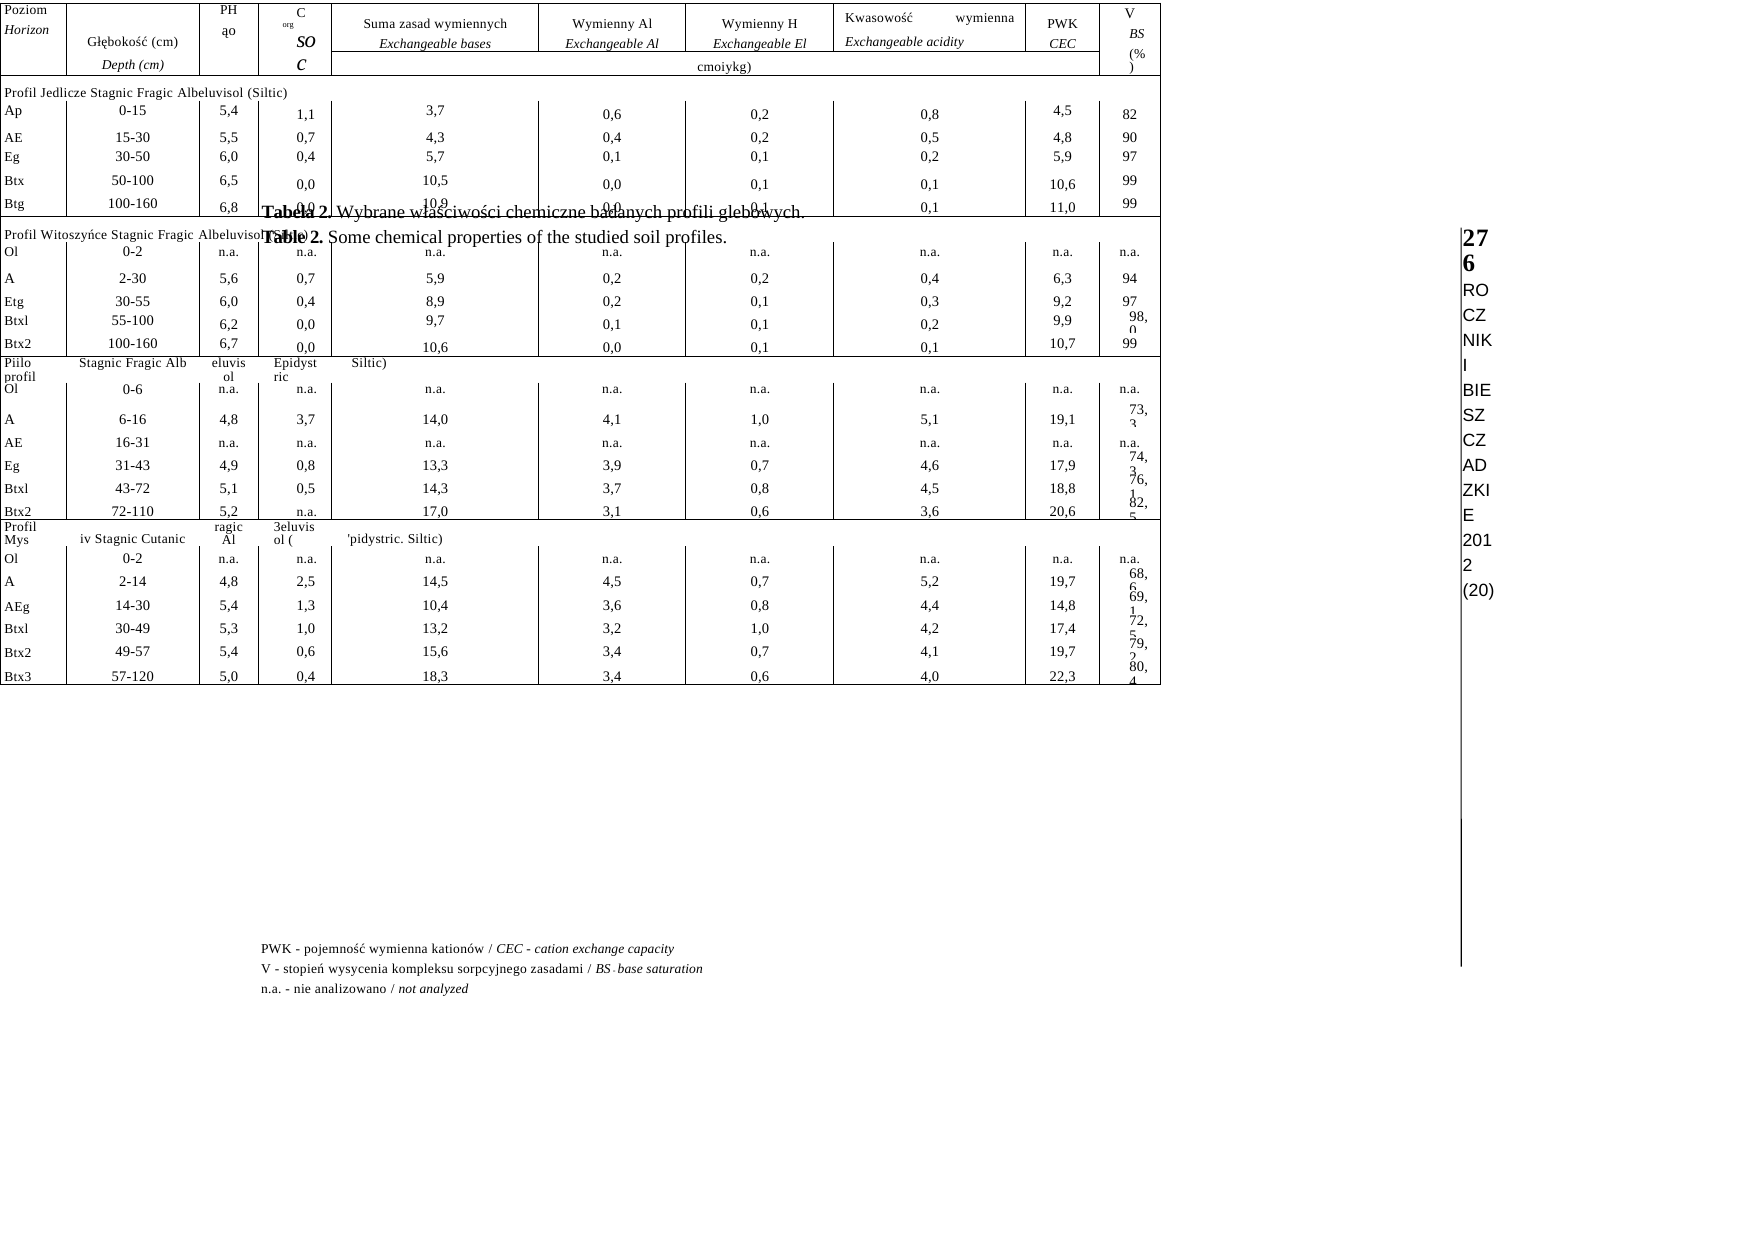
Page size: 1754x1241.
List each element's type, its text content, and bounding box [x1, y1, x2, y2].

table_cell 0,7 [686, 450, 833, 473]
table_cell Btg [1, 193, 66, 216]
table_cell 8,9 [332, 286, 538, 309]
table_cell AEg [1, 590, 66, 614]
table_cell n.a. [834, 427, 1025, 450]
table_cell 0,2 [686, 123, 833, 146]
table_cell 0,2 [686, 263, 833, 286]
table_cell 0,1 [686, 170, 833, 192]
table_cell 0,0 [259, 193, 331, 216]
table_cell [538, 520, 686, 546]
table_cell n.a. [686, 546, 833, 567]
table_cell n.a. [200, 242, 258, 263]
table_cell 69,1 [1100, 590, 1160, 614]
table_cell Profil Jedlicze Stagnic Fragic Albeluvisol (Siltic) [1, 76, 332, 101]
table_cell [686, 520, 834, 546]
table_cell 17,9 [1026, 450, 1099, 473]
table_cell Piilo profil [1, 357, 66, 383]
table_cell 0,1 [686, 310, 833, 333]
table_cell 20,6 [1026, 496, 1099, 519]
table_cell 4,1 [834, 637, 1025, 660]
table_cell 0,0 [539, 193, 685, 216]
table_cell 10,6 [1026, 170, 1099, 192]
table_cell A [1, 403, 66, 427]
text 276 ROCZNIKI BIESZCZADZKIE 2012 (20) [1462, 227, 1497, 602]
table_cell 100-160 [67, 333, 199, 356]
table_cell 4,1 [539, 403, 685, 427]
table_cell n.a. [332, 383, 538, 403]
table_cell [686, 76, 834, 101]
table_cell Etg [1, 286, 66, 309]
table_cell n.a. [332, 427, 538, 450]
table_cell Btx [1, 170, 66, 192]
table_cell 14,0 [332, 403, 538, 427]
table_cell n.a. [1026, 546, 1099, 567]
table_cell cmoiykg) [686, 52, 1099, 74]
table_cell Btx2 [1, 333, 66, 356]
table_cell 6,3 [1026, 263, 1099, 286]
table_cell 82,5 [1100, 496, 1160, 519]
table_cell 80,4 [1100, 660, 1160, 684]
table_cell 11,0 [1026, 193, 1099, 216]
table_cell A [1, 263, 66, 286]
table_header Wymienny Al Exchangeable Al [539, 4, 685, 51]
table_cell n.a. [259, 383, 331, 403]
table_cell [1099, 357, 1160, 383]
table_cell 18,3 [332, 660, 538, 684]
table_cell 5,5 [200, 123, 258, 146]
table_cell 0,2 [539, 263, 685, 286]
table_cell 0,8 [259, 450, 331, 473]
table_cell 2-14 [67, 567, 199, 590]
table_cell 0,7 [259, 123, 331, 146]
table_cell 90 [1100, 123, 1160, 146]
table_cell 0,2 [834, 310, 1025, 333]
table_cell 0,0 [259, 170, 331, 192]
table_cell 0,1 [686, 146, 833, 169]
table_cell 98,0 [1100, 310, 1160, 333]
table_cell 50-100 [67, 170, 199, 192]
table_cell n.a. [1100, 427, 1160, 450]
table_cell 94 [1100, 263, 1160, 286]
table_cell 17,4 [1026, 614, 1099, 637]
table_cell Ol [1, 546, 66, 567]
table_cell [1026, 217, 1099, 242]
table_cell 9,7 [332, 310, 538, 333]
table_cell 6,0 [200, 146, 258, 169]
table_cell 0,1 [834, 333, 1025, 356]
table_cell Ol [1, 383, 66, 403]
table_cell 5,7 [332, 146, 538, 169]
table_cell n.a. [686, 383, 833, 403]
table_cell 97 [1100, 286, 1160, 309]
table_cell n.a. [1100, 242, 1160, 263]
table_cell 0,0 [259, 310, 331, 333]
table_cell 3,6 [834, 496, 1025, 519]
table_cell 15,6 [332, 637, 538, 660]
table_cell 0,1 [686, 286, 833, 309]
table_cell 5,3 [200, 614, 258, 637]
table_cell 0-2 [67, 242, 199, 263]
table_cell 0,5 [259, 473, 331, 496]
table_cell n.a. [539, 427, 685, 450]
table_cell Btx2 [1, 637, 66, 660]
table_header PWK CEC [1026, 4, 1099, 51]
table_cell n.a. [1100, 383, 1160, 403]
table_cell 5,9 [332, 263, 538, 286]
table_cell Profil Witoszyńce Stagnic Fragic Albeluvisol (Siltic) [1, 217, 538, 242]
table_cell [1026, 76, 1099, 101]
table_cell 0,7 [686, 567, 833, 590]
table_cell 3,7 [259, 403, 331, 427]
table_header C org soc (%) [259, 4, 331, 74]
table_cell 57-120 [67, 660, 199, 684]
table_cell 99 [1100, 193, 1160, 216]
table_cell 4,8 [200, 403, 258, 427]
table_cell 0,1 [539, 310, 685, 333]
table_cell 0,1 [539, 146, 685, 169]
table_cell 99 [1100, 170, 1160, 192]
table_cell 0,6 [686, 496, 833, 519]
table_cell 0,0 [259, 333, 331, 356]
table_cell 6,2 [200, 310, 258, 333]
table_cell 73,3 [1100, 403, 1160, 427]
table_header Kwasowość wymienna Exchangeable acidity [834, 4, 1025, 51]
table_cell 0-6 [67, 383, 199, 403]
table_cell [1099, 76, 1160, 101]
table_cell [538, 357, 686, 383]
table_cell 0,1 [834, 170, 1025, 192]
table_cell 14-30 [67, 590, 199, 614]
table_cell 4,9 [200, 450, 258, 473]
table_cell Eg [1, 146, 66, 169]
table_cell 0,5 [834, 123, 1025, 146]
table_cell 3,9 [539, 450, 685, 473]
table_cell 0,0 [539, 333, 685, 356]
table_cell 0,8 [686, 473, 833, 496]
table_cell 14,3 [332, 473, 538, 496]
table_cell [332, 76, 538, 101]
table_cell 2-30 [67, 263, 199, 286]
table_cell 3,4 [539, 660, 685, 684]
table_cell 4,6 [834, 450, 1025, 473]
table_cell Profil Mys [1, 520, 66, 546]
table_cell 2,5 [259, 567, 331, 590]
table_cell 6-16 [67, 403, 199, 427]
table_header Głębokość (cm) Depth (cm) [67, 4, 199, 74]
table_cell Btx3 [1, 660, 66, 684]
table_cell 5,9 [1026, 146, 1099, 169]
table_cell 13,3 [332, 450, 538, 473]
table_header Suma zasad wymiennych Exchangeable bases [332, 4, 538, 51]
table_cell 6,0 [200, 286, 258, 309]
table_cell 0,1 [686, 193, 833, 216]
table_cell 55-100 [67, 310, 199, 333]
table_cell n.a. [834, 546, 1025, 567]
table_cell iv Stagnic Cutanic [66, 520, 199, 546]
table_cell 3,7 [332, 101, 538, 122]
table_cell [686, 357, 834, 383]
table_cell 14,8 [1026, 590, 1099, 614]
table_cell 0,6 [539, 101, 685, 122]
table_cell 0,7 [686, 637, 833, 660]
table_cell n.a. [200, 427, 258, 450]
table_cell 9,9 [1026, 310, 1099, 333]
table_cell 1,0 [259, 614, 331, 637]
table_cell n.a. [1026, 383, 1099, 403]
table_cell 30-55 [67, 286, 199, 309]
table_cell n.a. [259, 242, 331, 263]
table_cell 14,5 [332, 567, 538, 590]
table_cell [834, 357, 1026, 383]
table_cell 5,4 [200, 101, 258, 122]
table_cell 82 [1100, 101, 1160, 122]
table_cell 0,4 [259, 286, 331, 309]
table_cell 9,2 [1026, 286, 1099, 309]
table_cell 10,5 [332, 170, 538, 192]
table_cell n.a. [200, 383, 258, 403]
table_header Wymienny H Exchangeable El [686, 4, 833, 51]
table_cell 0,2 [539, 286, 685, 309]
table_cell Btx2 [1, 496, 66, 519]
table_cell AE [1, 123, 66, 146]
table_cell 49-57 [67, 637, 199, 660]
table_cell 5,2 [834, 567, 1025, 590]
table_cell 0,4 [259, 660, 331, 684]
table_cell 30-50 [67, 146, 199, 169]
table_cell n.a. [1026, 427, 1099, 450]
table_cell 6,7 [200, 333, 258, 356]
table_header PH ąo [200, 4, 258, 74]
table_cell 13,2 [332, 614, 538, 637]
table_cell 0,4 [834, 263, 1025, 286]
table_cell n.a. [259, 427, 331, 450]
table_cell 19,1 [1026, 403, 1099, 427]
table_cell Siltic) [332, 357, 538, 383]
table_cell Eg [1, 450, 66, 473]
table_cell 10,6 [332, 333, 538, 356]
table_cell 1,3 [259, 590, 331, 614]
table_cell 76,1 [1100, 473, 1160, 496]
table_cell Stagnic Fragic Alb [66, 357, 199, 383]
table_cell [332, 52, 686, 74]
table_cell 0,4 [539, 123, 685, 146]
table_cell n.a. [539, 242, 685, 263]
table_cell 3,4 [539, 637, 685, 660]
table_cell 68,6 [1100, 567, 1160, 590]
table_cell 4,5 [539, 567, 685, 590]
table_cell [538, 76, 686, 101]
table_cell n.a. [834, 242, 1025, 263]
table_cell 0,2 [686, 101, 833, 122]
table_cell 0,8 [834, 101, 1025, 122]
table_cell 1,0 [686, 403, 833, 427]
table_cell 6,8 [200, 193, 258, 216]
table_cell 0,6 [686, 660, 833, 684]
table_cell n.a. [1100, 546, 1160, 567]
table_cell Ol [1, 242, 66, 263]
table_cell 1,1 [259, 101, 331, 122]
table_cell ragic Al [199, 520, 258, 546]
table_cell 0,1 [686, 333, 833, 356]
table_cell [1099, 520, 1160, 546]
table_cell n.a. [834, 383, 1025, 403]
table_cell 0,8 [686, 590, 833, 614]
table_cell Ap [1, 101, 66, 122]
table_cell 5,6 [200, 263, 258, 286]
table_cell 19,7 [1026, 567, 1099, 590]
table_cell 22,3 [1026, 660, 1099, 684]
table_header Poziom Horizon [1, 4, 66, 74]
table_cell 0,7 [259, 263, 331, 286]
table_cell n.a. [539, 546, 685, 567]
table_cell [834, 217, 1026, 242]
table_cell 17,0 [332, 496, 538, 519]
table_cell 3,7 [539, 473, 685, 496]
table_cell 100-160 [67, 193, 199, 216]
table_cell [834, 520, 1026, 546]
table_cell 4,8 [200, 567, 258, 590]
table_cell eluvisol [199, 357, 258, 383]
table_cell 0,2 [834, 146, 1025, 169]
table_cell 4,5 [1026, 101, 1099, 122]
table_cell 97 [1100, 146, 1160, 169]
table_cell 3,1 [539, 496, 685, 519]
table_cell 4,0 [834, 660, 1025, 684]
table_cell n.a. [1026, 242, 1099, 263]
table_cell 4,2 [834, 614, 1025, 637]
table_cell 19,7 [1026, 637, 1099, 660]
table_cell [538, 217, 686, 242]
table_cell 0,6 [259, 637, 331, 660]
table_header V BS (%) [1100, 4, 1160, 74]
table_cell AE [1, 427, 66, 450]
table_cell 72,5 [1100, 614, 1160, 637]
table_cell 5,2 [200, 496, 258, 519]
text PWK - pojemność wymienna kationów / CEC - cation exchange capacity V - stopień wysycenia kompleksu sorpcyjnego zasadami / BS - base saturation n.a. - nie analizowano / not analyzed [261, 937, 786, 997]
table_cell n.a. [332, 242, 538, 263]
table_cell [686, 217, 834, 242]
table_cell 18,8 [1026, 473, 1099, 496]
table_cell 10,9 [332, 193, 538, 216]
table_cell 4,3 [332, 123, 538, 146]
table_cell Btxl [1, 310, 66, 333]
table_cell 3,2 [539, 614, 685, 637]
table_cell 0,0 [539, 170, 685, 192]
table_cell 5,0 [200, 660, 258, 684]
table_cell 74,3 [1100, 450, 1160, 473]
table_cell 72-110 [67, 496, 199, 519]
table_cell n.a. [539, 383, 685, 403]
table_cell 30-49 [67, 614, 199, 637]
table_cell n.a. [686, 242, 833, 263]
table_cell 31-43 [67, 450, 199, 473]
table_cell 10,7 [1026, 333, 1099, 356]
table_cell n.a. [332, 546, 538, 567]
table_cell Epidystric [258, 357, 332, 383]
table_cell [834, 76, 1026, 101]
table_cell 99 [1100, 333, 1160, 356]
table_cell 43-72 [67, 473, 199, 496]
table_cell 15-30 [67, 123, 199, 146]
table_cell n.a. [259, 546, 331, 567]
table_cell 0,3 [834, 286, 1025, 309]
table_cell 3,6 [539, 590, 685, 614]
table_cell [1026, 520, 1099, 546]
table_cell [1026, 357, 1099, 383]
table_cell n.a. [686, 427, 833, 450]
table_cell 5,1 [834, 403, 1025, 427]
table_cell Btxl [1, 614, 66, 637]
table_cell A [1, 567, 66, 590]
table_cell n.a. [259, 496, 331, 519]
table_cell [1099, 217, 1160, 242]
table_cell n.a. [200, 546, 258, 567]
table_cell 4,4 [834, 590, 1025, 614]
table_cell 79,2 [1100, 637, 1160, 660]
table_cell Btxl [1, 473, 66, 496]
table_cell 0,1 [834, 193, 1025, 216]
table_cell 5,1 [200, 473, 258, 496]
table_cell 6,5 [200, 170, 258, 192]
table_cell 4,5 [834, 473, 1025, 496]
table_cell 1,0 [686, 614, 833, 637]
table_cell 0-2 [67, 546, 199, 567]
table_cell 0,4 [259, 146, 331, 169]
table_cell 5,4 [200, 637, 258, 660]
table_cell 4,8 [1026, 123, 1099, 146]
table_cell 0-15 [67, 101, 199, 122]
table_cell 3eluvisol ( [258, 520, 332, 546]
table_cell 10,4 [332, 590, 538, 614]
table_cell 'pidystric. Siltic) [332, 520, 538, 546]
table_cell 5,4 [200, 590, 258, 614]
table_cell 16-31 [67, 427, 199, 450]
